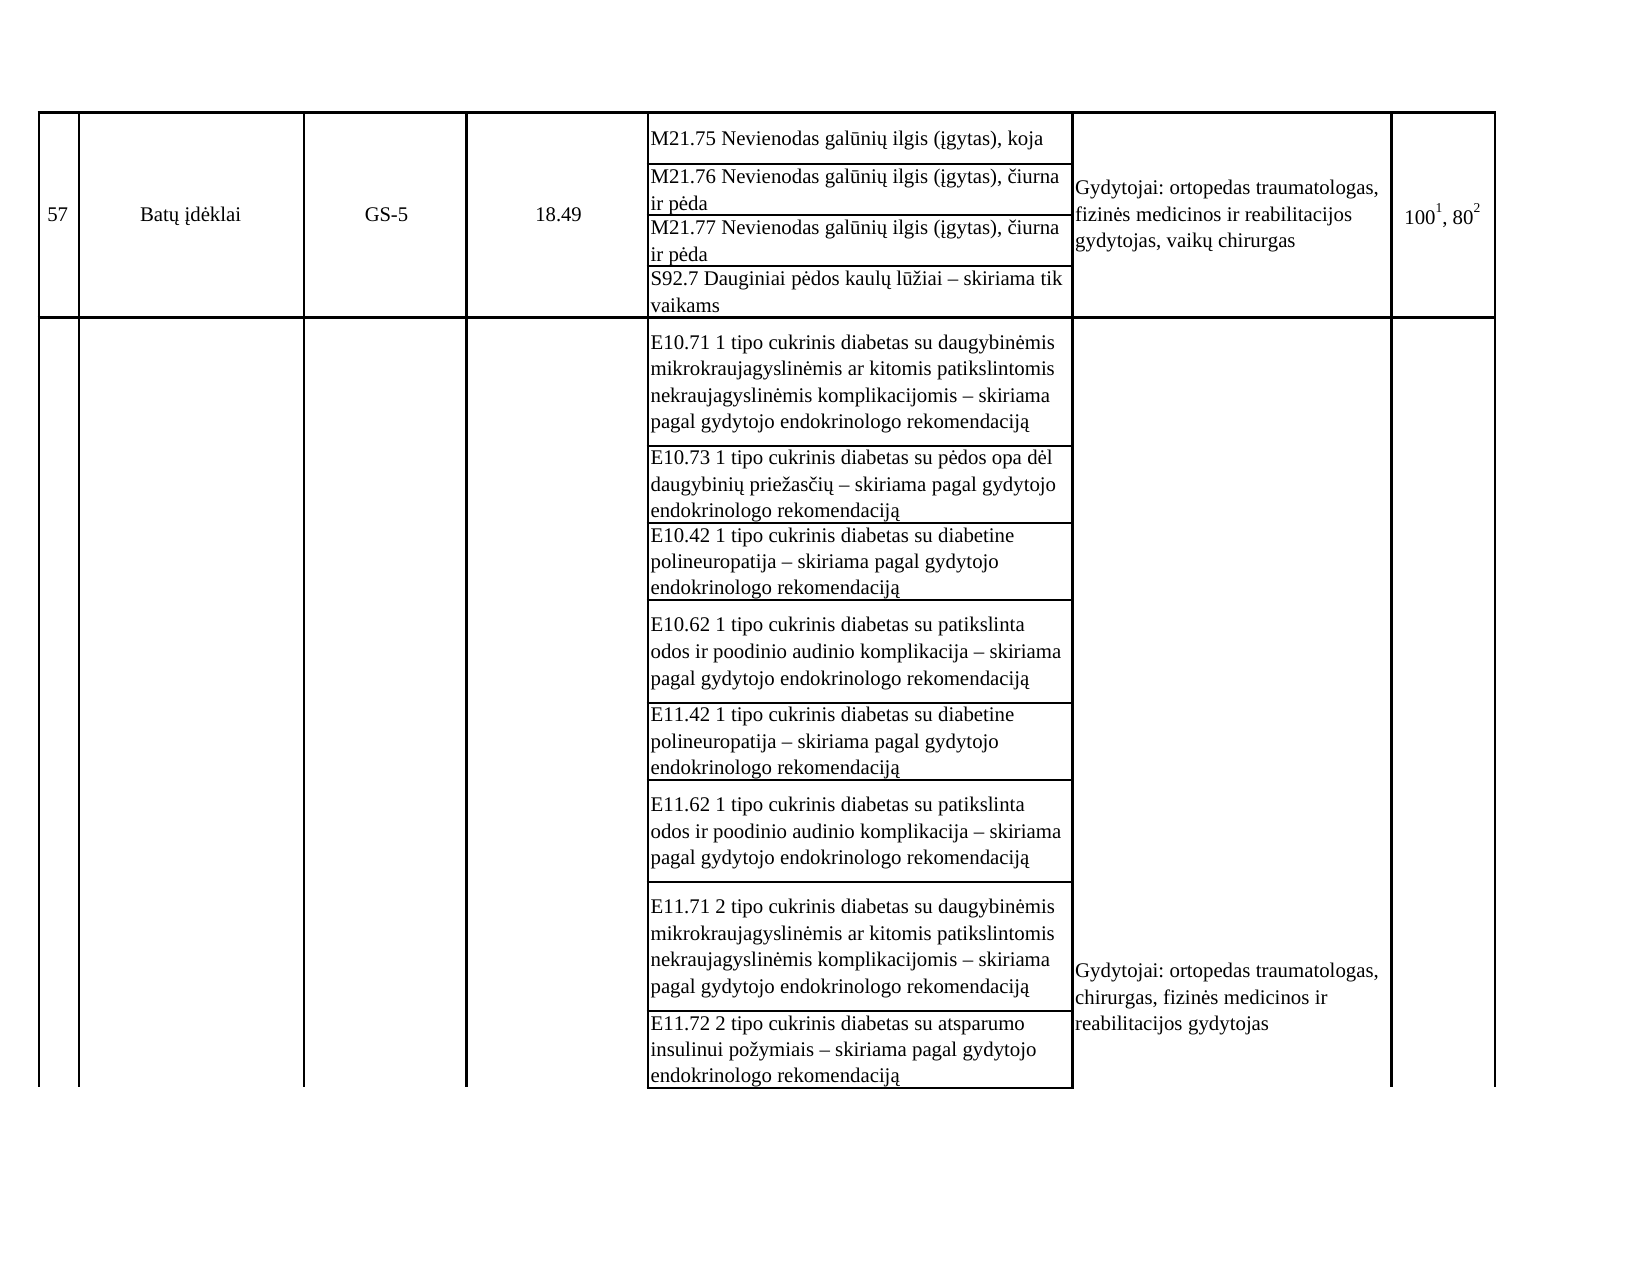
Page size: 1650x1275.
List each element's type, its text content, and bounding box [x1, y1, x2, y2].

table_header Batų įdėklai [80, 114, 303, 316]
table_header Gydytojai: ortopedas traumatologas, fizinės medicinos ir reabilitacijos gydytojas, vaikų chirurgas [1074, 114, 1390, 316]
table_cell [80, 319, 303, 1087]
table_cell E11.72 2 tipo cukrinis diabetas su atsparumo insulinui požymiais – skiriama pagal gydytojo endokrinologo rekomendaciją [649, 1012, 1071, 1087]
table_cell E10.73 1 tipo cukrinis diabetas su pėdos opa dėl daugybinių priežasčių – skiriama pagal gydytojo endokrinologo rekomendaciją [649, 447, 1071, 522]
table_cell E10.42 1 tipo cukrinis diabetas su diabetine polineuropatija – skiriama pagal gydytojo endokrinologo rekomendaciją [649, 524, 1071, 599]
table_cell E11.62 1 tipo cukrinis diabetas su patikslinta odos ir poodinio audinio komplikacija – skiriama pagal gydytojo endokrinologo rekomendaciją [649, 781, 1071, 881]
table_header GS-5 [305, 114, 465, 316]
table_cell M21.76 Nevienodas galūnių ilgis (įgytas), čiurna ir pėda [649, 165, 1071, 214]
table_cell [468, 319, 647, 1087]
table_cell E10.71 1 tipo cukrinis diabetas su daugybinėmis mikrokraujagyslinėmis ar kitomis patikslintomis nekraujagyslinėmis komplikacijomis – skiriama pagal gydytojo endokrinologo rekomendaciją [649, 319, 1071, 445]
table_cell M21.77 Nevienodas galūnių ilgis (įgytas), čiurna ir pėda [649, 216, 1071, 265]
table_cell E11.42 1 tipo cukrinis diabetas su diabetine polineuropatija – skiriama pagal gydytojo endokrinologo rekomendaciją [649, 704, 1071, 778]
table_cell Gydytojai: ortopedas traumatologas, chirurgas, fizinės medicinos ir reabilitacijos gydytojas [1074, 319, 1390, 1087]
table_cell S92.7 Dauginiai pėdos kaulų lūžiai – skiriama tik vaikams [649, 267, 1071, 316]
table_cell E11.71 2 tipo cukrinis diabetas su daugybinėmis mikrokraujagyslinėmis ar kitomis patikslintomis nekraujagyslinėmis komplikacijomis – skiriama pagal gydytojo endokrinologo rekomendaciją [649, 883, 1071, 1010]
table_cell [40, 319, 78, 1087]
table_header 1001, 802 [1393, 114, 1494, 316]
table_cell [1393, 319, 1494, 1087]
table_cell E10.62 1 tipo cukrinis diabetas su patikslinta odos ir poodinio audinio komplikacija – skiriama pagal gydytojo endokrinologo rekomendaciją [649, 601, 1071, 702]
table_header 18.49 [468, 114, 647, 316]
table_header M21.75 Nevienodas galūnių ilgis (įgytas), koja [649, 114, 1071, 163]
table_header 57 [40, 114, 78, 316]
table_cell [305, 319, 465, 1087]
